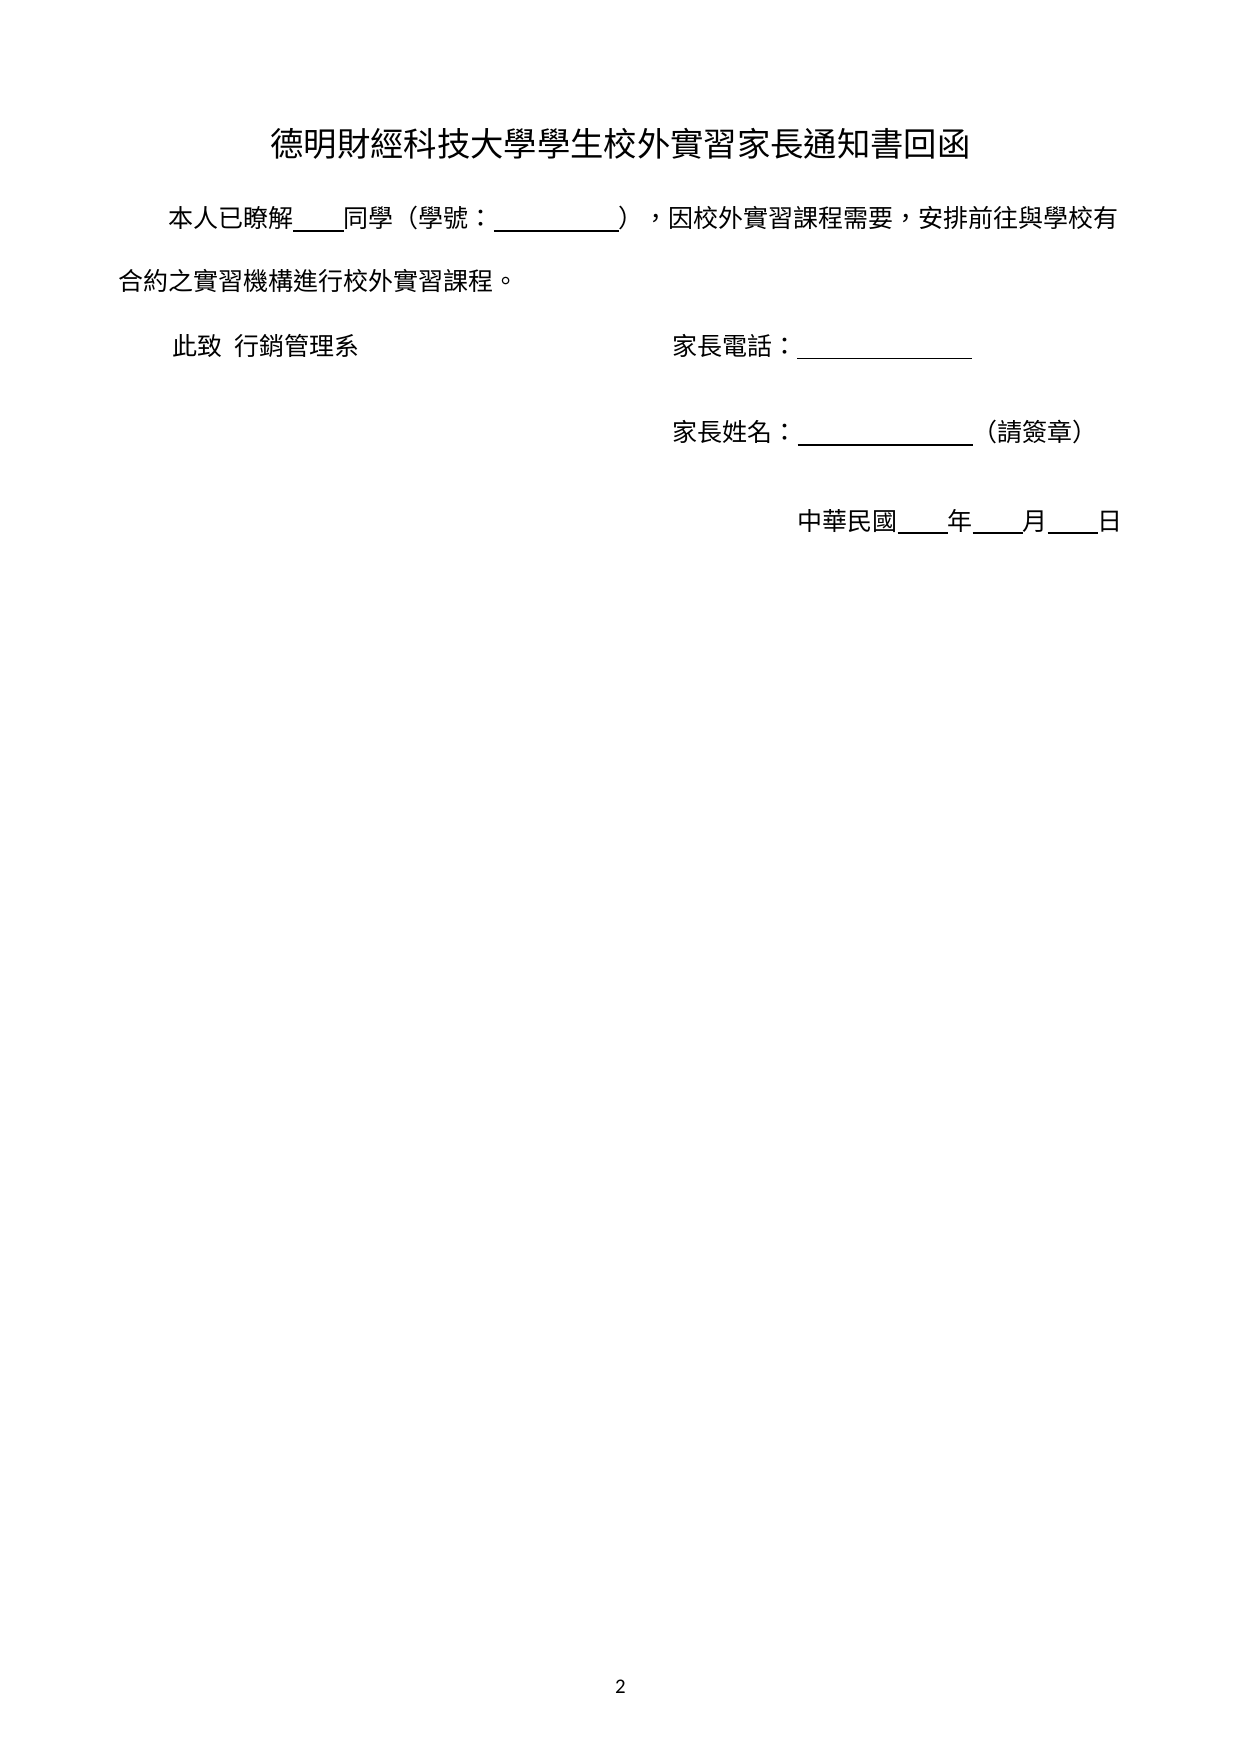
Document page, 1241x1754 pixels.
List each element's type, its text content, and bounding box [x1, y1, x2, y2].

text 本人已瞭解 同學（學號： ），因校外實習課程需要，安排前往與學校有合約之實習機構進行校外實習課程。 [118, 175, 1122, 300]
text 中華民國 年 月 日 [118, 478, 1122, 540]
text 德明財經科技大學學生校外實習家長通知書回函 [118, 100, 1122, 162]
text 家長姓名： （請簽章） [118, 389, 1097, 452]
text 此致 行銷管理系 家長電話： [118, 327, 1122, 363]
